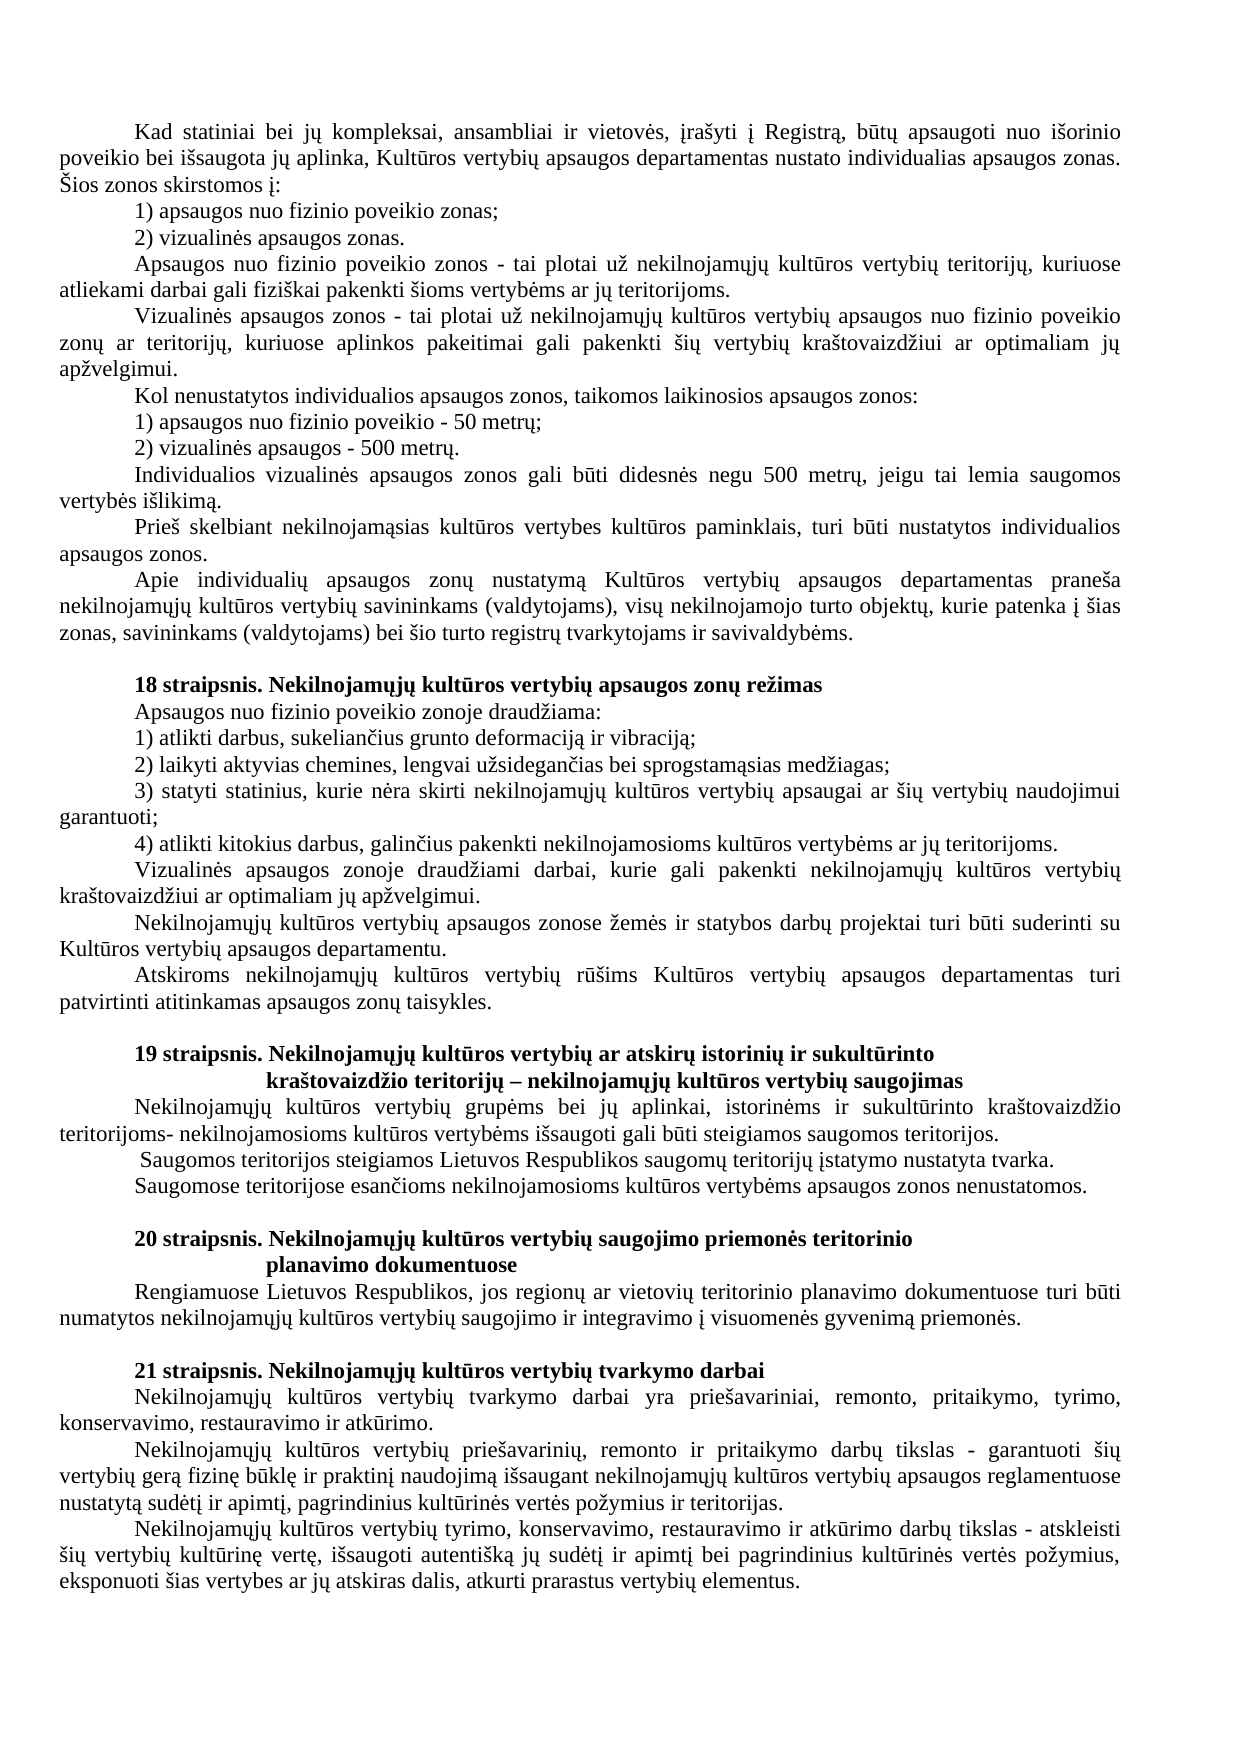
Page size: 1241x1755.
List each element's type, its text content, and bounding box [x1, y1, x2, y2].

text Nekilnojamųjų kultūros vertybių grupėms bei jų aplinkai, istorinėms ir sukultūrinto kraštovaizdžio teritorijoms- nekilnojamosioms kultūros vertybėms išsaugoti gali būti steigiamos saugomos teritorijos. [59, 1093, 1122, 1146]
text Saugomose teritorijose esančioms nekilnojamosioms kultūros vertybėms apsaugos zonos nenustatomos. [59, 1172, 1122, 1199]
text planavimo dokumentuose [59, 1251, 1122, 1278]
text Prieš skelbiant nekilnojamąsias kultūros vertybes kultūros paminklais, turi būti nustatytos individualios apsaugos zonos. [59, 513, 1122, 566]
text 3) statyti statinius, kurie nėra skirti nekilnojamųjų kultūros vertybių apsaugai ar šių vertybių naudojimui garantuoti; [59, 777, 1122, 830]
text Apie individualių apsaugos zonų nustatymą Kultūros vertybių apsaugos departamentas praneša nekilnojamųjų kultūros vertybių savininkams (valdytojams), visų nekilnojamojo turto objektų, kurie patenka į šias zonas, savininkams (valdytojams) bei šio turto registrų tvarkytojams ir savivaldybėms. [59, 566, 1122, 645]
text Apsaugos nuo fizinio poveikio zonos - tai plotai už nekilnojamųjų kultūros vertybių teritorijų, kuriuose atliekami darbai gali fiziškai pakenkti šioms vertybėms ar jų teritorijoms. [59, 250, 1122, 303]
text Individualios vizualinės apsaugos zonos gali būti didesnės negu 500 metrų, jeigu tai lemia saugomos vertybės išlikimą. [59, 461, 1122, 513]
text kraštovaizdžio teritorijų – nekilnojamųjų kultūros vertybių saugojimas [59, 1067, 1122, 1093]
text Kol nenustatytos individualios apsaugos zonos, taikomos laikinosios apsaugos zonos: [59, 382, 1122, 408]
text Nekilnojamųjų kultūros vertybių priešavarinių, remonto ir pritaikymo darbų tikslas - garantuoti šių vertybių gerą fizinę būklę ir praktinį naudojimą išsaugant nekilnojamųjų kultūros vertybių apsaugos reglamentuose nustatytą sudėtį ir apimtį, pagrindinius kultūrinės vertės požymius ir teritorijas. [59, 1436, 1122, 1515]
text 18 straipsnis. Nekilnojamųjų kultūros vertybių apsaugos zonų režimas [59, 672, 1122, 698]
text Nekilnojamųjų kultūros vertybių tyrimo, konservavimo, restauravimo ir atkūrimo darbų tikslas - atskleisti šių vertybių kultūrinę vertę, išsaugoti autentišką jų sudėtį ir apimtį bei pagrindinius kultūrinės vertės požymius, eksponuoti šias vertybes ar jų atskiras dalis, atkurti prarastus vertybių elementus. [59, 1515, 1122, 1594]
text 20 straipsnis. Nekilnojamųjų kultūros vertybių saugojimo priemonės teritorinio [59, 1225, 1122, 1251]
text 21 straipsnis. Nekilnojamųjų kultūros vertybių tvarkymo darbai [59, 1357, 1122, 1383]
text 1) apsaugos nuo fizinio poveikio zonas; [59, 197, 1122, 223]
text 1) apsaugos nuo fizinio poveikio - 50 metrų; [59, 408, 1122, 434]
text Nekilnojamųjų kultūros vertybių tvarkymo darbai yra priešavariniai, remonto, pritaikymo, tyrimo, konservavimo, restauravimo ir atkūrimo. [59, 1383, 1122, 1436]
text Nekilnojamųjų kultūros vertybių apsaugos zonose žemės ir statybos darbų projektai turi būti suderinti su Kultūros vertybių apsaugos departamentu. [59, 909, 1122, 961]
text 4) atlikti kitokius darbus, galinčius pakenkti nekilnojamosioms kultūros vertybėms ar jų teritorijoms. [59, 830, 1122, 856]
text Rengiamuose Lietuvos Respublikos, jos regionų ar vietovių teritorinio planavimo dokumentuose turi būti numatytos nekilnojamųjų kultūros vertybių saugojimo ir integravimo į visuomenės gyvenimą priemonės. [59, 1278, 1122, 1330]
text Kad statiniai bei jų kompleksai, ansambliai ir vietovės, įrašyti į Registrą, būtų apsaugoti nuo išorinio poveikio bei išsaugota jų aplinka, Kultūros vertybių apsaugos departamentas nustato individualias apsaugos zonas. Šios zonos skirstomos į: [59, 118, 1122, 197]
text Atskiroms nekilnojamųjų kultūros vertybių rūšims Kultūros vertybių apsaugos departamentas turi patvirtinti atitinkamas apsaugos zonų taisykles. [59, 961, 1122, 1014]
text Apsaugos nuo fizinio poveikio zonoje draudžiama: [59, 698, 1122, 724]
text 19 straipsnis. Nekilnojamųjų kultūros vertybių ar atskirų istorinių ir sukultūrinto [59, 1041, 1122, 1067]
text 1) atlikti darbus, sukeliančius grunto deformaciją ir vibraciją; [59, 724, 1122, 751]
text 2) vizualinės apsaugos zonas. [59, 223, 1122, 250]
text Saugomos teritorijos steigiamos Lietuvos Respublikos saugomų teritorijų įstatymo nustatyta tvarka. [59, 1146, 1122, 1172]
text Vizualinės apsaugos zonos - tai plotai už nekilnojamųjų kultūros vertybių apsaugos nuo fizinio poveikio zonų ar teritorijų, kuriuose aplinkos pakeitimai gali pakenkti šių vertybių kraštovaizdžiui ar optimaliam jų apžvelgimui. [59, 303, 1122, 382]
text 2) laikyti aktyvias chemines, lengvai užsidegančias bei sprogstamąsias medžiagas; [59, 751, 1122, 777]
text 2) vizualinės apsaugos - 500 metrų. [59, 434, 1122, 461]
text Vizualinės apsaugos zonoje draudžiami darbai, kurie gali pakenkti nekilnojamųjų kultūros vertybių kraštovaizdžiui ar optimaliam jų apžvelgimui. [59, 856, 1122, 909]
